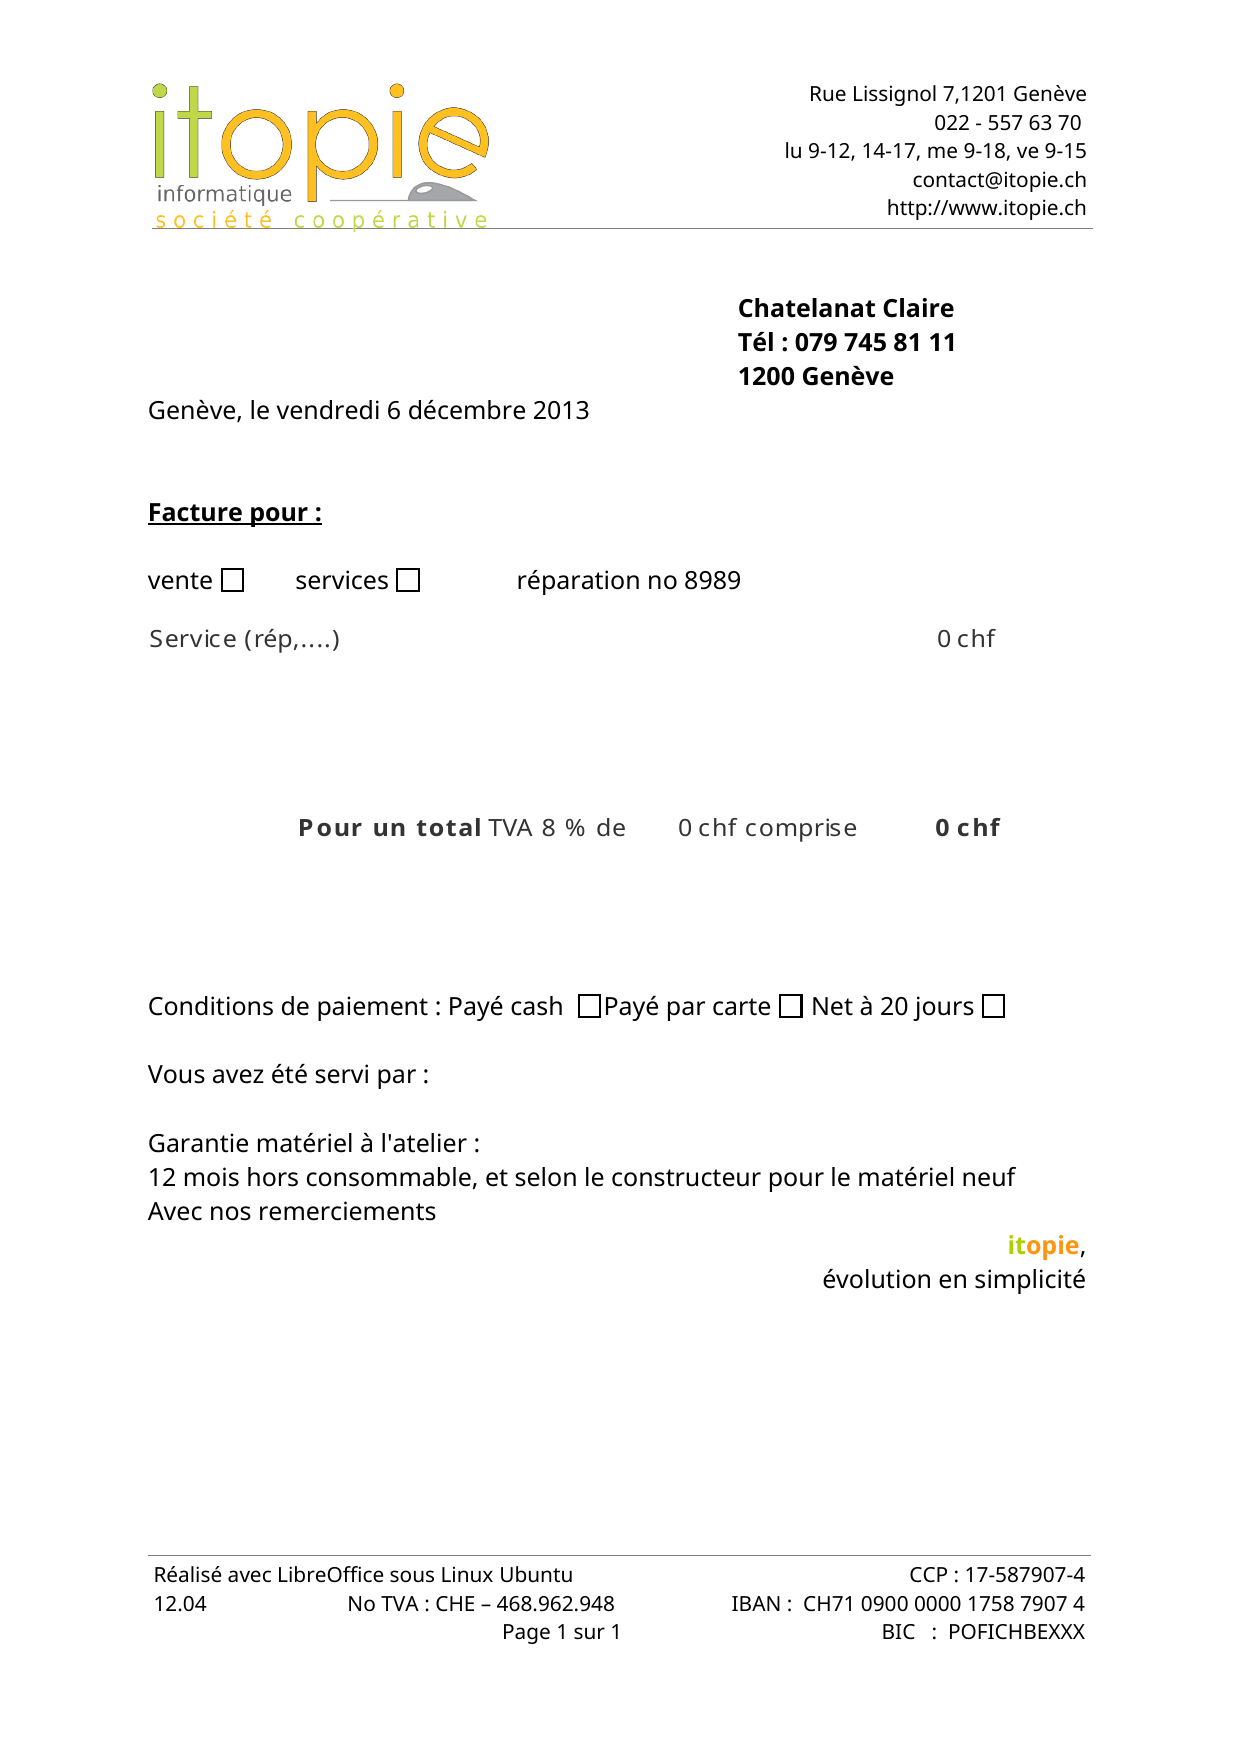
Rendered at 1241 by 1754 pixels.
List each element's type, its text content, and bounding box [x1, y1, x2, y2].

text Vous avez été servi par : [148, 1057, 1093, 1091]
picture [138, 72, 500, 244]
text vente services réparation no 8989 [148, 563, 1093, 597]
text Avec nos remerciements [148, 1193, 1093, 1227]
text évolution en simplicité [148, 1262, 1093, 1296]
text 12 mois hors consommable, et selon le constructeur pour le matériel neuf [148, 1159, 1093, 1193]
text Facture pour : [148, 495, 1093, 529]
text Chatelanat Claire [148, 290, 1093, 324]
text 1200 Genève [148, 358, 1093, 392]
text itopie, [148, 1227, 1093, 1262]
text Conditions de paiement : Payé cash Payé par carte Net à 20 jours [148, 989, 1093, 1023]
text Tél : 079 745 81 11 [148, 324, 1093, 358]
text Garantie matériel à l'atelier : [148, 1125, 1093, 1159]
text Genève, le vendredi 6 décembre 2013 [148, 392, 1093, 427]
